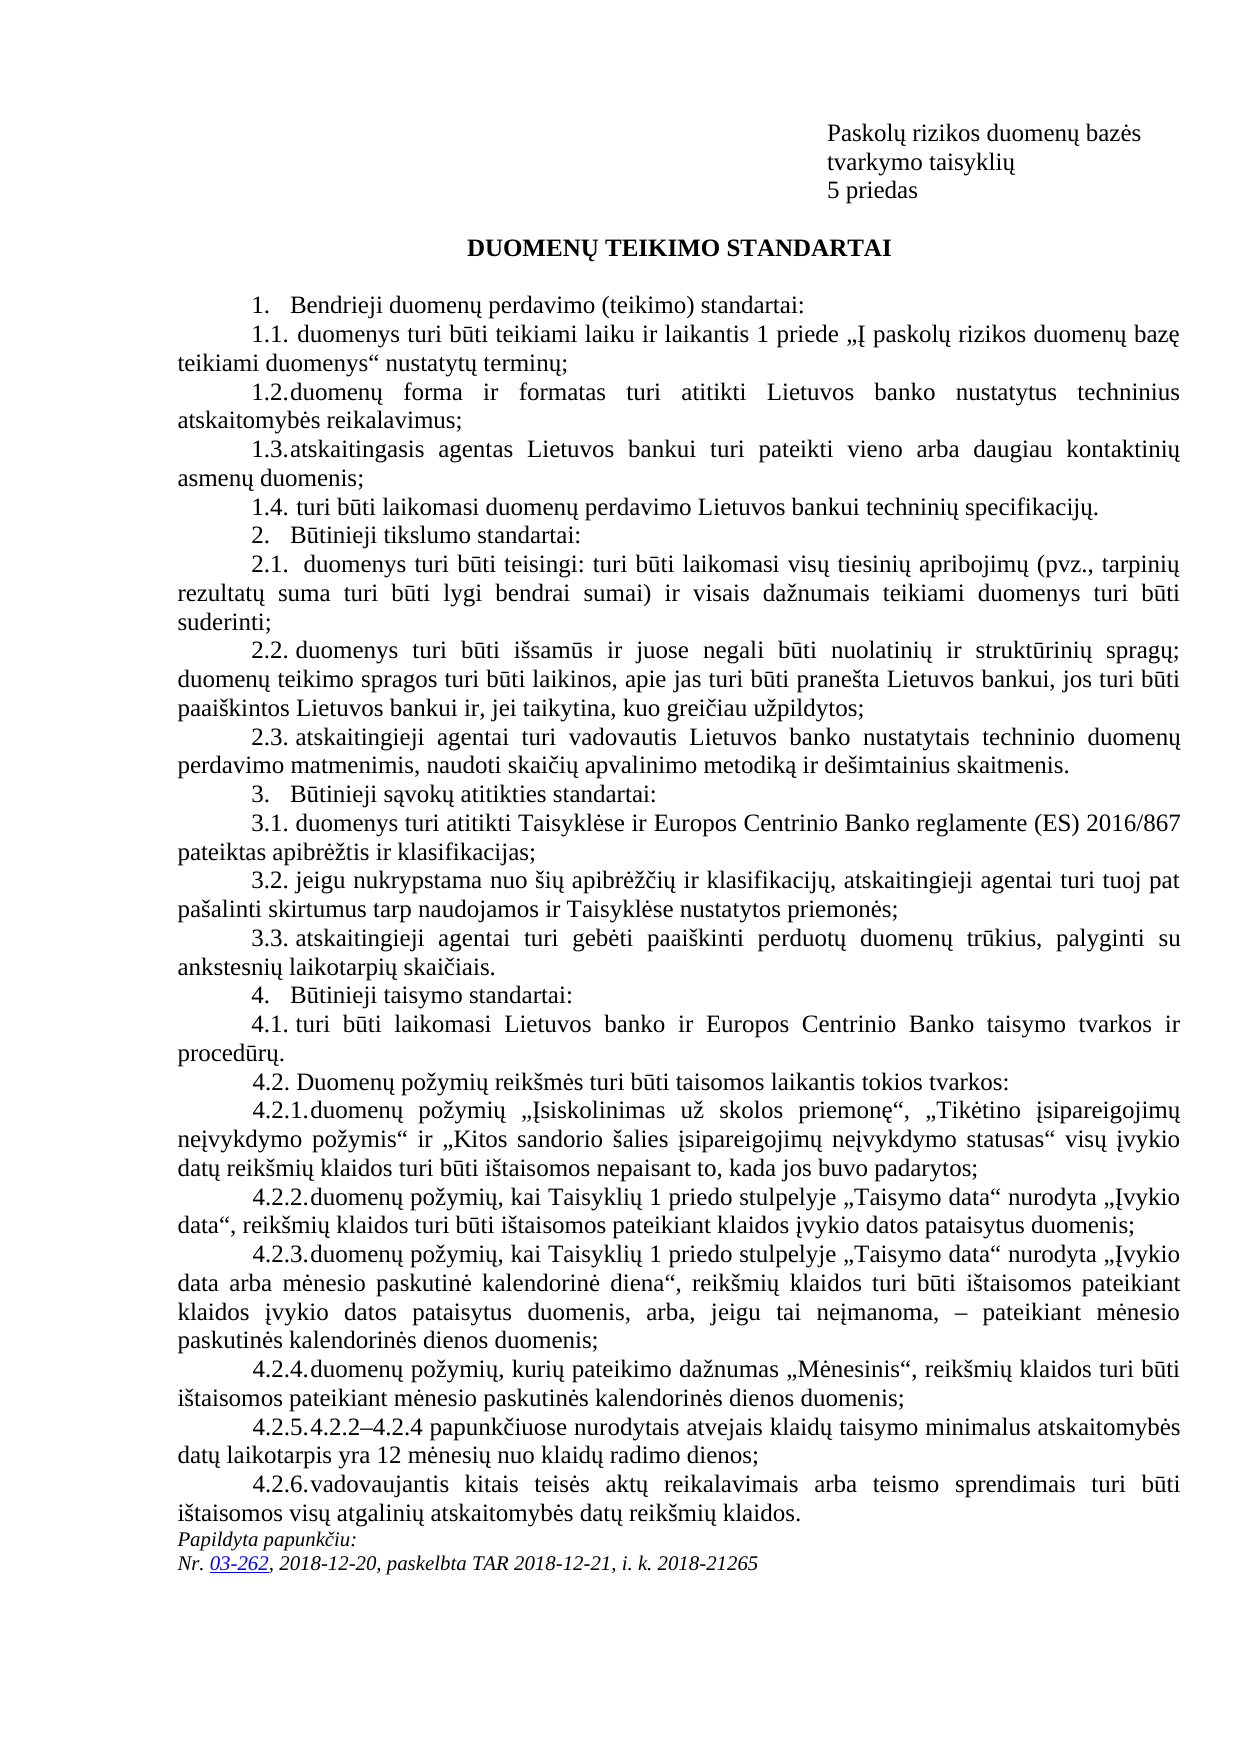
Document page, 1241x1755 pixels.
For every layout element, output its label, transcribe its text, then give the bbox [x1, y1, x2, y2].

text 4.2.5. 4.2.2–4.2.4 papunkčiuose nurodytais atvejais klaidų taisymo minimalus atskaitomybės datų laikotarpis yra 12 mėnesių nuo klaidų radimo dienos; [177, 1412, 1181, 1469]
text 1.4. turi būti laikomasi duomenų perdavimo Lietuvos bankui techninių specifikacijų. [177, 492, 1181, 521]
text 2.2. duomenys turi būti išsamūs ir juose negali būti nuolatinių ir struktūrinių spragų; duomenų teikimo spragos turi būti laikinos, apie jas turi būti pranešta Lietuvos bankui, jos turi būti paaiškintos Lietuvos bankui ir, jei taikytina, kuo greičiau užpildytos; [177, 636, 1181, 722]
text DUOMENŲ TEIKIMO STANDARTAI [177, 233, 1181, 262]
text 3.2. jeigu nukrypstama nuo šių apibrėžčių ir klasifikacijų, atskaitingieji agentai turi tuoj pat pašalinti skirtumus tarp naudojamos ir Taisyklėse nustatytos priemonės; [177, 866, 1181, 923]
text 4.2.6. vadovaujantis kitais teisės aktų reikalavimais arba teismo sprendimais turi būti ištaisomos visų atgalinių atskaitomybės datų reikšmių klaidos. [177, 1469, 1181, 1527]
text 2.1. duomenys turi būti teisingi: turi būti laikomasi visų tiesinių apribojimų (pvz., tarpinių rezultatų suma turi būti lygi bendrai sumai) ir visais dažnumais teikiami duomenys turi būti suderinti; [177, 549, 1181, 636]
text Nr. 03-262, 2018-12-20, paskelbta TAR 2018-12-21, i. k. 2018-21265 [177, 1551, 1181, 1575]
text 5 priedas [827, 176, 1181, 204]
text 4.2.4. duomenų požymių, kurių pateikimo dažnumas „Mėnesinis“, reikšmių klaidos turi būti ištaisomos pateikiant mėnesio paskutinės kalendorinės dienos duomenis; [177, 1354, 1181, 1412]
text 3.3. atskaitingieji agentai turi gebėti paaiškinti perduotų duomenų trūkius, palyginti su ankstesnių laikotarpių skaičiais. [177, 923, 1181, 981]
text 1.3. atskaitingasis agentas Lietuvos bankui turi pateikti vieno arba daugiau kontaktinių asmenų duomenis; [177, 434, 1181, 492]
text 4.2. Duomenų požymių reikšmės turi būti taisomos laikantis tokios tvarkos: [177, 1067, 1181, 1096]
text 2. Būtinieji tikslumo standartai: [177, 521, 1181, 549]
text 4.2.1. duomenų požymių „Įsiskolinimas už skolos priemonę“, „Tikėtino įsipareigojimų neįvykdymo požymis“ ir „Kitos sandorio šalies įsipareigojimų neįvykdymo statusas“ visų įvykio datų reikšmių klaidos turi būti ištaisomos nepaisant to, kada jos buvo padarytos; [177, 1096, 1181, 1182]
text 4.2.3. duomenų požymių, kai Taisyklių 1 priedo stulpelyje „Taisymo data“ nurodyta „Įvykio data arba mėnesio paskutinė kalendorinė diena“, reikšmių klaidos turi būti ištaisomos pateikiant klaidos įvykio datos pataisytus duomenis, arba, jeigu tai neįmanoma, – pateikiant mėnesio paskutinės kalendorinės dienos duomenis; [177, 1239, 1181, 1354]
text 1.2. duomenų forma ir formatas turi atitikti Lietuvos banko nustatytus techninius atskaitomybės reikalavimus; [177, 377, 1181, 434]
text 4. Būtinieji taisymo standartai: [177, 981, 1181, 1009]
text Papildyta papunkčiu: [177, 1527, 1181, 1551]
text 3. Būtinieji sąvokų atitikties standartai: [177, 779, 1181, 808]
text 2.3. atskaitingieji agentai turi vadovautis Lietuvos banko nustatytais techninio duomenų perdavimo matmenimis, naudoti skaičių apvalinimo metodiką ir dešimtainius skaitmenis. [177, 722, 1181, 779]
text Paskolų rizikos duomenų bazės [827, 118, 1181, 147]
text 1. Bendrieji duomenų perdavimo (teikimo) standartai: [177, 291, 1181, 319]
text 4.2.2. duomenų požymių, kai Taisyklių 1 priedo stulpelyje „Taisymo data“ nurodyta „Įvykio data“, reikšmių klaidos turi būti ištaisomos pateikiant klaidos įvykio datos pataisytus duomenis; [177, 1182, 1181, 1239]
text tvarkymo taisyklių [827, 147, 1181, 176]
text 3.1. duomenys turi atitikti Taisyklėse ir Europos Centrinio Banko reglamente (ES) 2016/867 pateiktas apibrėžtis ir klasifikacijas; [177, 808, 1181, 866]
text 1.1. duomenys turi būti teikiami laiku ir laikantis 1 priede „Į paskolų rizikos duomenų bazę teikiami duomenys“ nustatytų terminų; [177, 319, 1181, 377]
text 4.1. turi būti laikomasi Lietuvos banko ir Europos Centrinio Banko taisymo tvarkos ir procedūrų. [177, 1009, 1181, 1067]
